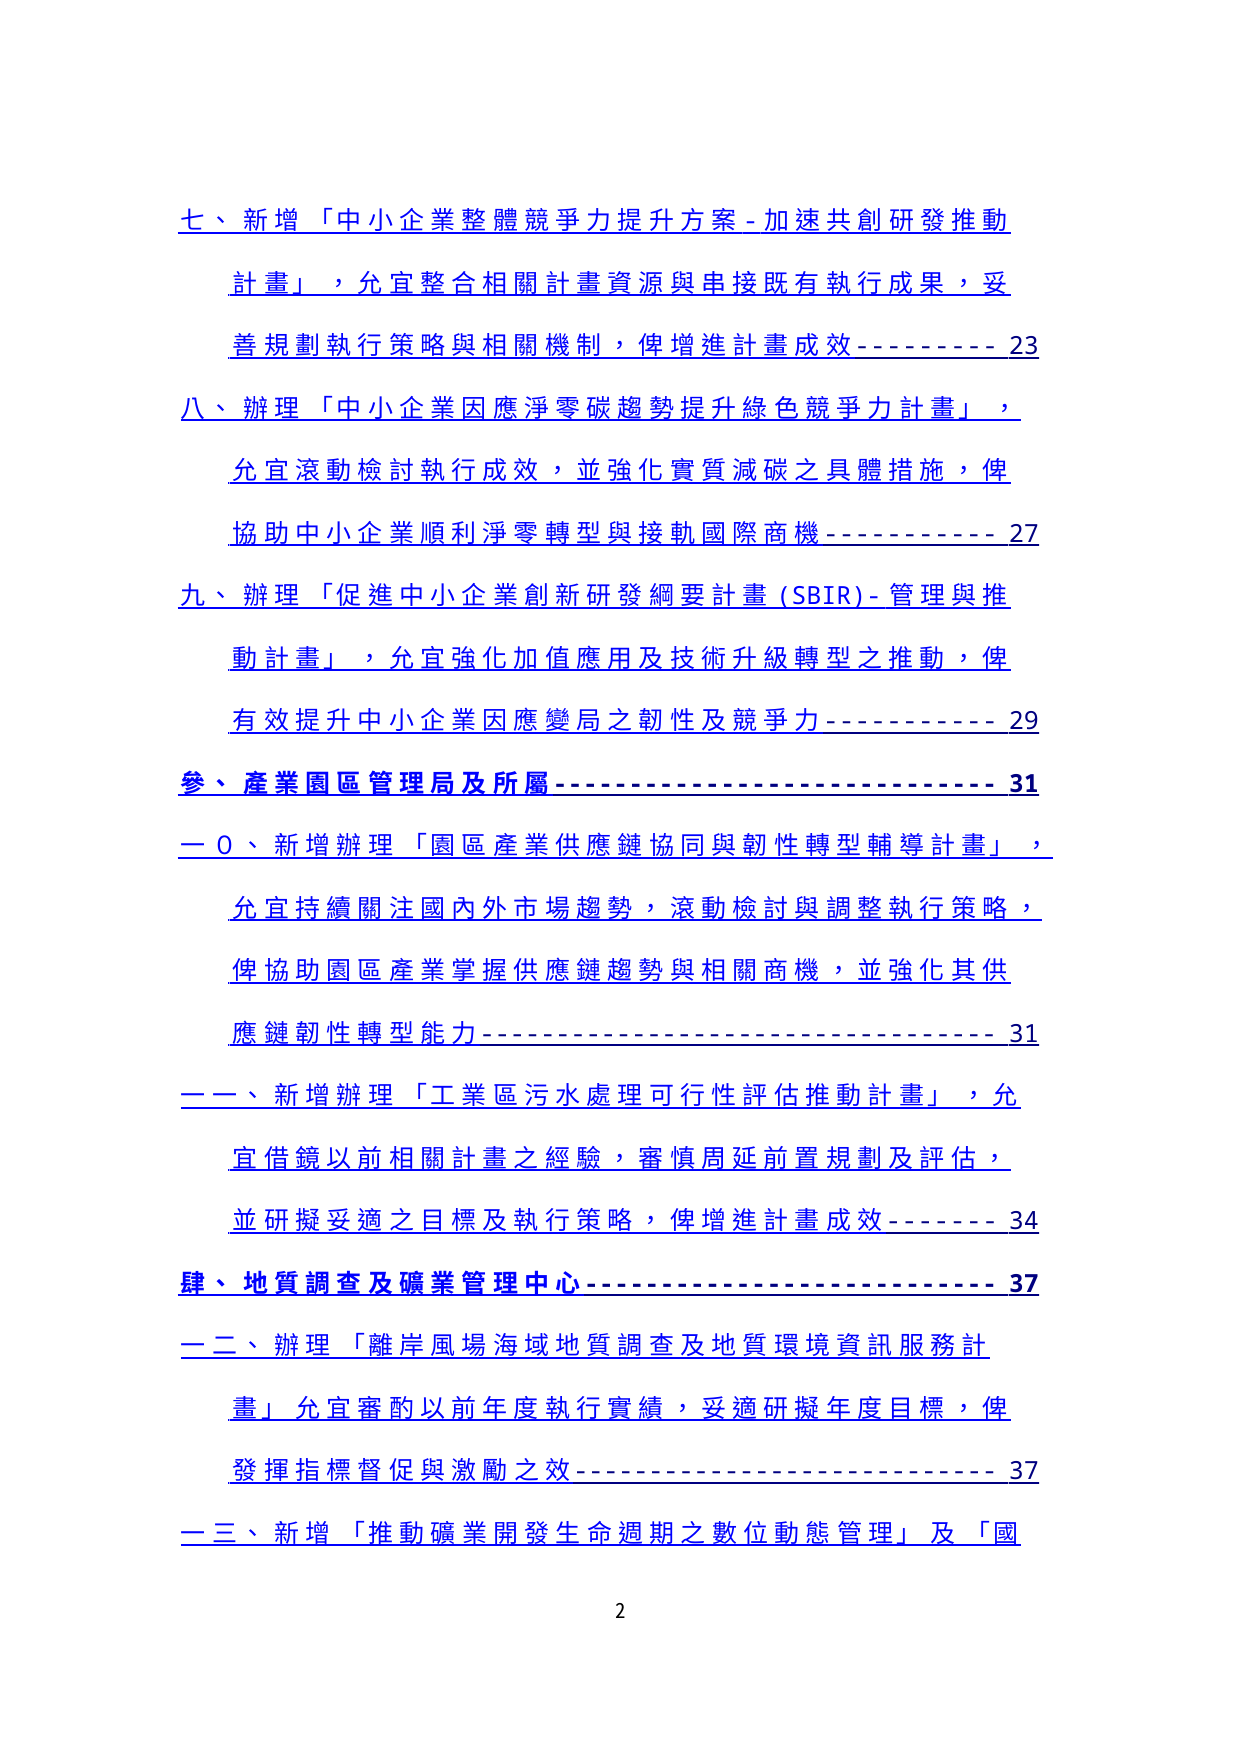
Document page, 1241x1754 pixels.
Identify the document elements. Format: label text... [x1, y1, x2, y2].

text 一二、辦理「離岸風場海域地質調查及地質環境資訊服務計畫」允宜審酌以前年度執行實績，妥適研擬年度目標，俾發揮指標督促與激勵之效 37 [177, 1302, 1039, 1490]
text [177, 1295, 1039, 1302]
text 七、新增「中小企業整體競爭力提升方案-加速共創研發推動計畫」，允宜整合相關計畫資源與串接既有執行成果，妥善規劃執行策略與相關機制，俾增進計畫成效 23 [177, 177, 1039, 365]
text 九、辦理「促進中小企業創新研發綱要計畫(SBIR)-管理與推動計畫」，允宜強化加值應用及技術升級轉型之推動，俾有效提升中小企業因應變局之韌性及競爭力 29 [177, 552, 1039, 740]
text 八、辦理「中小企業因應淨零碳趨勢提升綠色競爭力計畫」，允宜滾動檢討執行成效，並強化實質減碳之具體措施，俾協助中小企業順利淨零轉型與接軌國際商機 27 [177, 365, 1039, 552]
text 肆、地質調查及礦業管理中心 37 [177, 1240, 1039, 1294]
text 一０、新增辦理「園區產業供應鏈協同與韌性轉型輔導計畫」，允宜持續關注國內外市場趨勢，滾動檢討與調整執行策略，俾協助園區產業掌握供應鏈趨勢與相關商機，並強化其供應鏈韌性轉型能力 31 [177, 858, 1039, 1052]
text [177, 795, 1039, 802]
text 一一、新增辦理「工業區污水處理可行性評估推動計畫」，允宜借鏡以前相關計畫之經驗，審慎周延前置規劃及評估，並研擬妥適之目標及執行策略，俾增進計畫成效 34 [177, 1052, 1039, 1240]
text 一０、新增辦理「園區產業供應鏈協同與韌性轉型輔導計畫」，允宜持續關注國內外市場趨勢，滾動檢討與調整執行策略，俾協助園區產業掌握供應鏈趨勢與相關商機，並強化其供應鏈韌性轉型能力 31 [177, 802, 1039, 857]
text 一三、新增「推動礦業開發生命週期之數位動態管理」及「國 [177, 1490, 1039, 1552]
text 參、產業園區管理局及所屬 31 [177, 740, 1039, 794]
